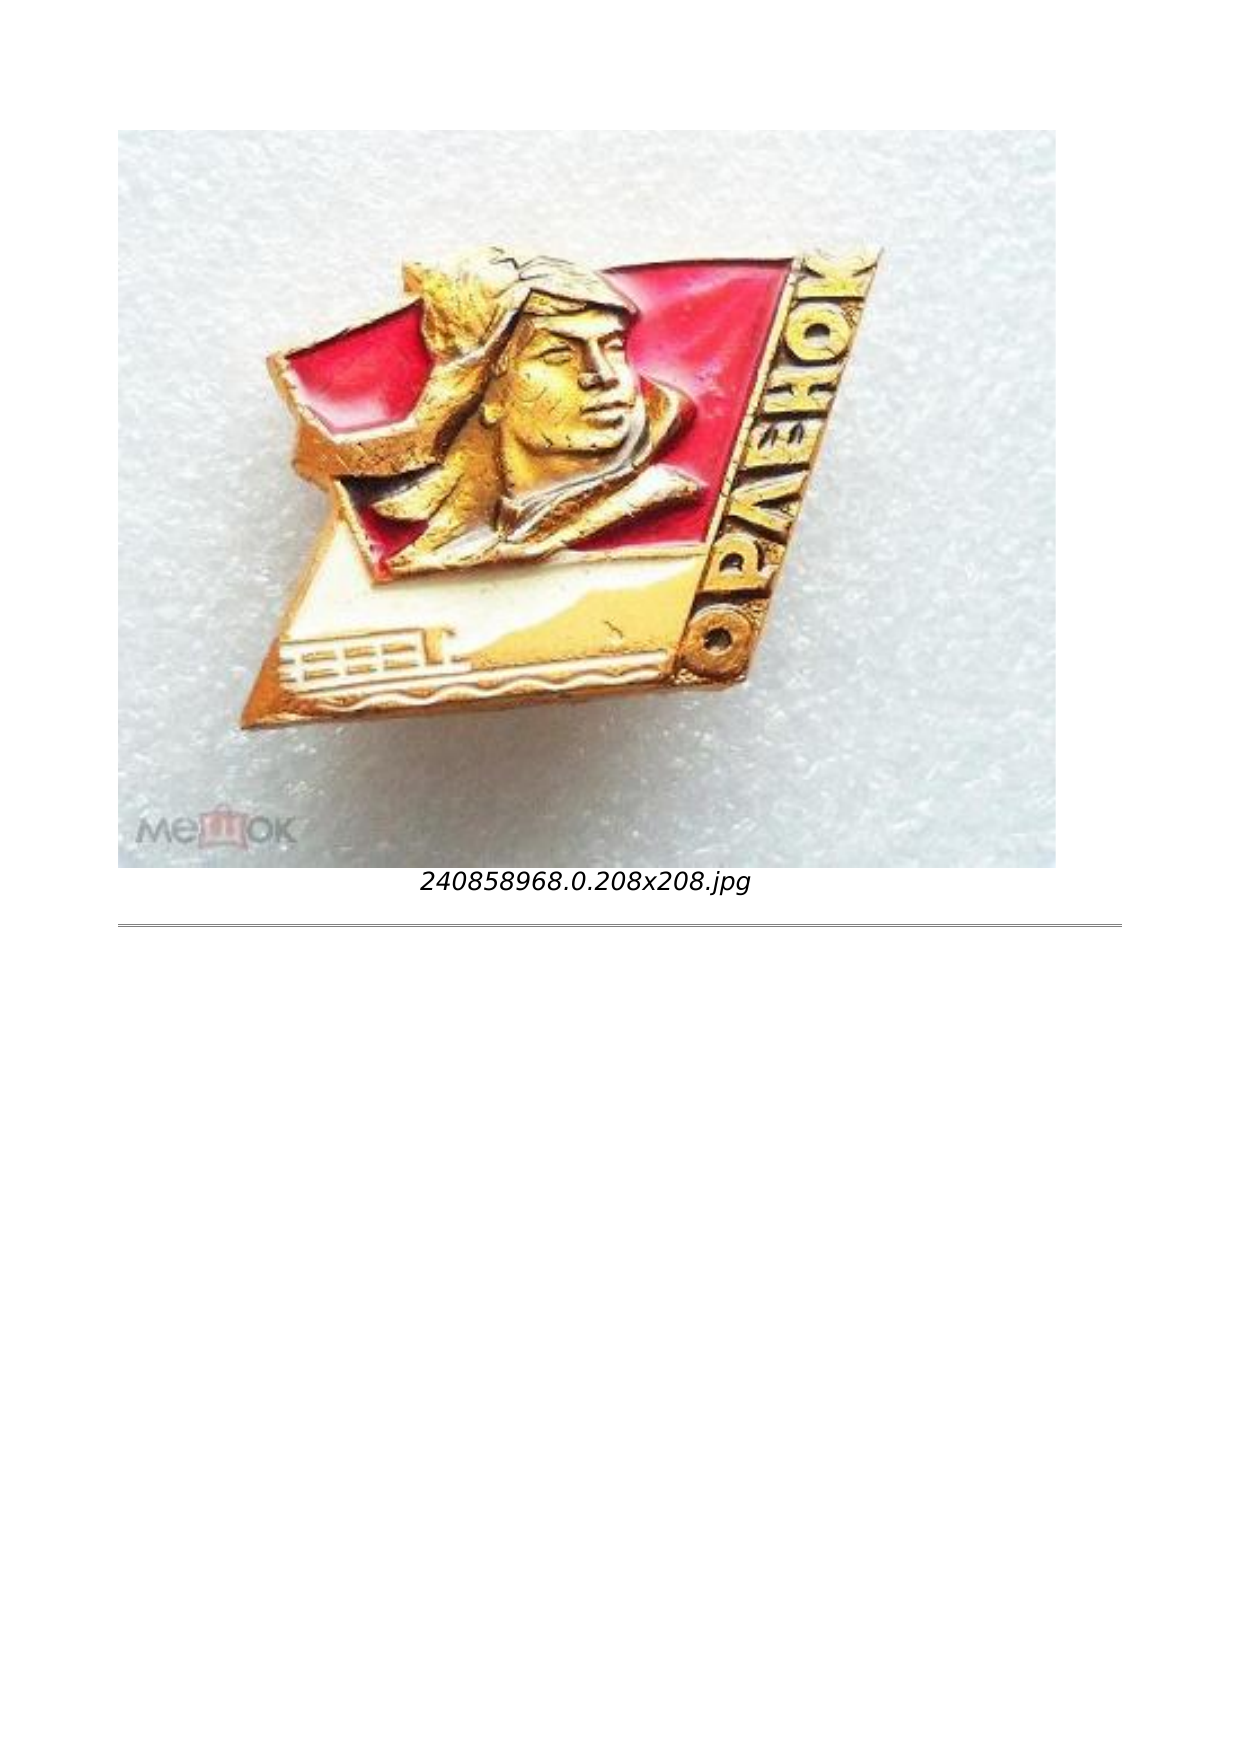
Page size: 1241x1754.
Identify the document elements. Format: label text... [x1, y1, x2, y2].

text 240858968.0.208x208.jpg [118, 868, 1056, 897]
picture [118, 130, 1056, 868]
